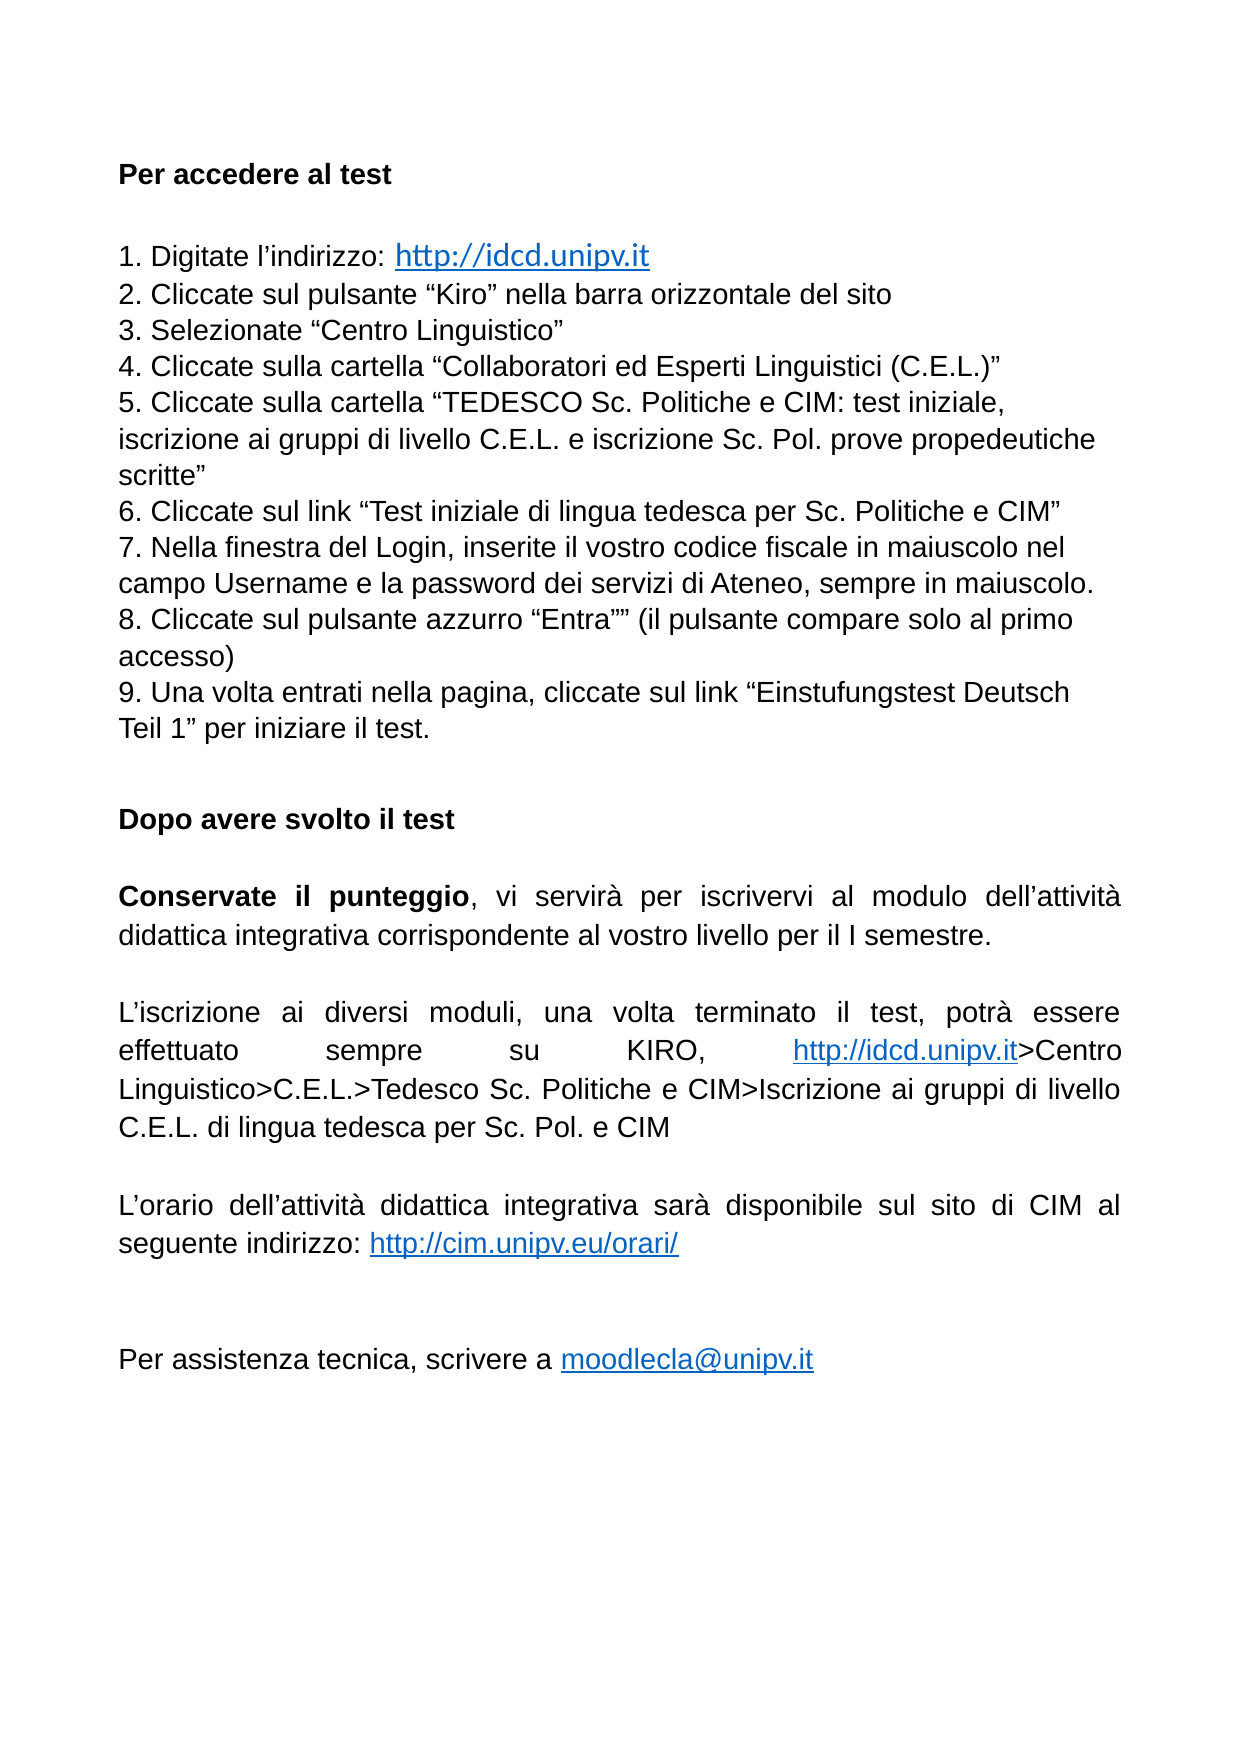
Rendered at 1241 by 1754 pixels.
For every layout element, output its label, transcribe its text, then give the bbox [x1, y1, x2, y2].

text Per assistenza tecnica, scrivere a moodlecla@unipv.it [118, 1342, 1122, 1375]
text L’iscrizione ai diversi moduli, una volta terminato il test, potrà essere effettuato sempre su KIRO, http://idcd.unipv.it>Centro Linguistico>C.E.L.>Tedesco Sc. Politiche e CIM>Iscrizione ai gruppi di livello C.E.L. di lingua tedesca per Sc. Pol. e CIM [118, 995, 1122, 1144]
text L’orario dell’attività didattica integrativa sarà disponibile sul sito di CIM al seguente indirizzo: http://cim.unipv.eu/orari/ [118, 1188, 1122, 1260]
text Conservate il punteggio, vi servirà per iscrivervi al modulo dell’attività didattica integrativa corrispondente al vostro livello per il I semestre. [118, 879, 1122, 951]
text Per accedere al test [118, 157, 1122, 190]
text 1. Digitate l’indirizzo: http://idcd.unipv.it 2. Cliccate sul pulsante “Kiro” nella barra orizzontale del sito 3. Selezionate “Centro Linguistico” 4. Cliccate sulla cartella “Collaboratori ed Esperti Linguistici (C.E.L.)” 5. Cliccate sulla cartella “TEDESCO Sc. Politiche e CIM: test iniziale, iscrizione ai gruppi di livello C.E.L. e iscrizione Sc. Pol. prove propedeutiche scritte” 6. Cliccate sul link “Test iniziale di lingua tedesca per Sc. Politiche e CIM” 7. Nella finestra del Login, inserite il vostro codice fiscale in maiuscolo nel campo Username e la password dei servizi di Ateneo, sempre in maiuscolo. 8. Cliccate sul pulsante azzurro “Entra”” (il pulsante compare solo al primo accesso) 9. Una volta entrati nella pagina, cliccate sul link “Einstufungstest Deutsch Teil 1” per iniziare il test. [118, 234, 1122, 744]
text Dopo avere svolto il test [118, 802, 1122, 836]
